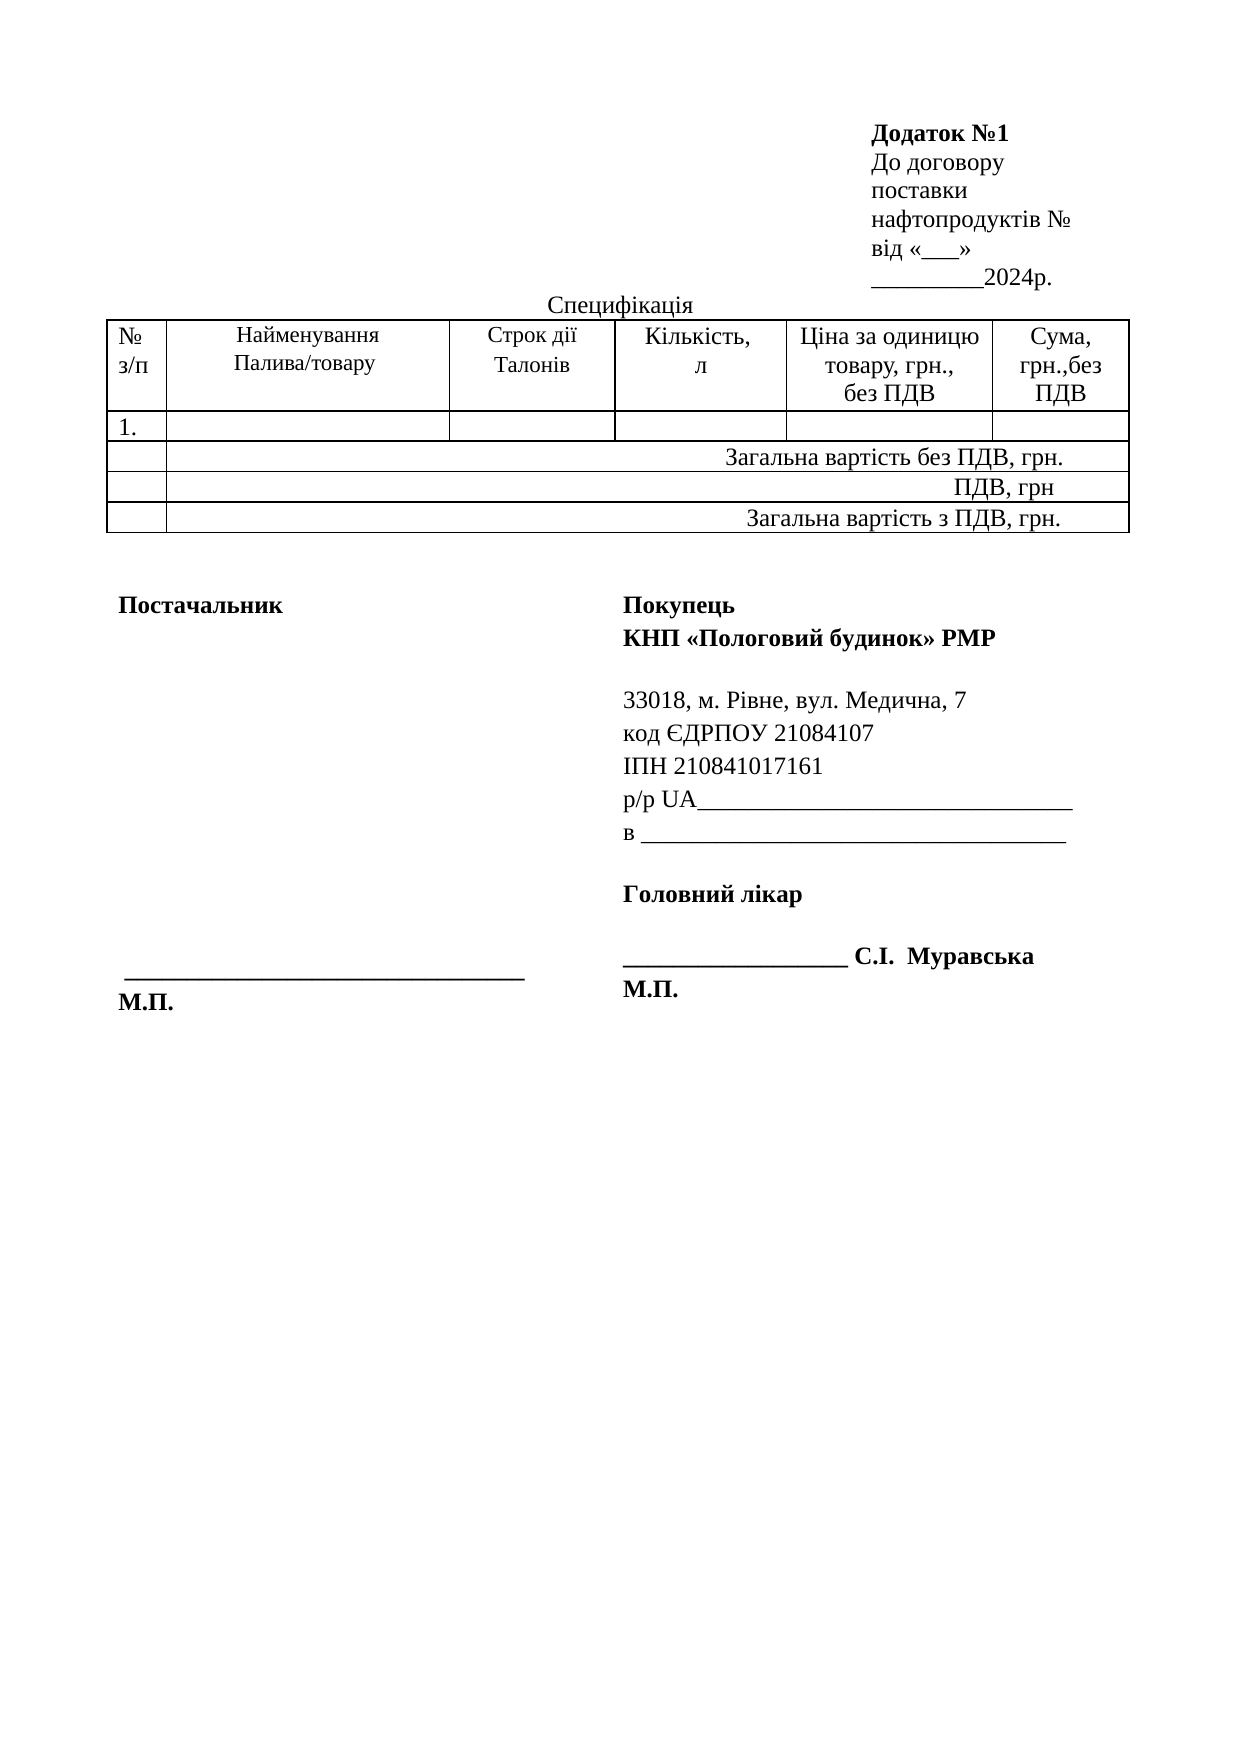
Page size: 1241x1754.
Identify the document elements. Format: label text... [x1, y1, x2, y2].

table_header № з/п [108, 321, 166, 410]
table_cell [616, 412, 786, 440]
text Специфікація [118, 291, 1122, 319]
table_cell [787, 412, 992, 440]
table_cell [108, 442, 166, 471]
table_cell 1. [108, 412, 166, 440]
text До договору [871, 147, 1122, 176]
text Додаток №1 [871, 118, 1122, 147]
table_cell Загальна вартість з ПДВ, грн. [167, 503, 1128, 531]
table_cell [167, 412, 449, 440]
table_header Кількість, л [616, 321, 786, 410]
table_cell Загальна вартість без ПДВ, грн. [167, 442, 1128, 471]
table_cell [108, 503, 166, 531]
table_header Постачальник ________________________________ М.П. [107, 590, 612, 1015]
table_header Покупець КНП «Пологовий будинок» РМР 33018, м. Рівне, вул. Медична, 7 код ЄДРПОУ 21084107 ІПН 210841017161 р/р UA______________________________ в __________________________________ Головний лікар __________________ С.І. Муравська М.П. [612, 590, 1116, 1015]
table_header Найменування Палива/товару [167, 321, 449, 410]
table_header Строк дії Талонів [450, 321, 614, 410]
text поставки нафтопродуктів № [871, 176, 1122, 233]
table_cell [108, 472, 166, 501]
table_cell ПДВ, грн [167, 472, 1128, 501]
table_header Сума, грн.,без ПДВ [993, 321, 1128, 410]
table_cell [993, 412, 1128, 440]
table_header Ціна за одиницю товару, грн., без ПДВ [787, 321, 992, 410]
table_cell [450, 412, 614, 440]
text від «___» _________2024р. [871, 233, 1122, 291]
